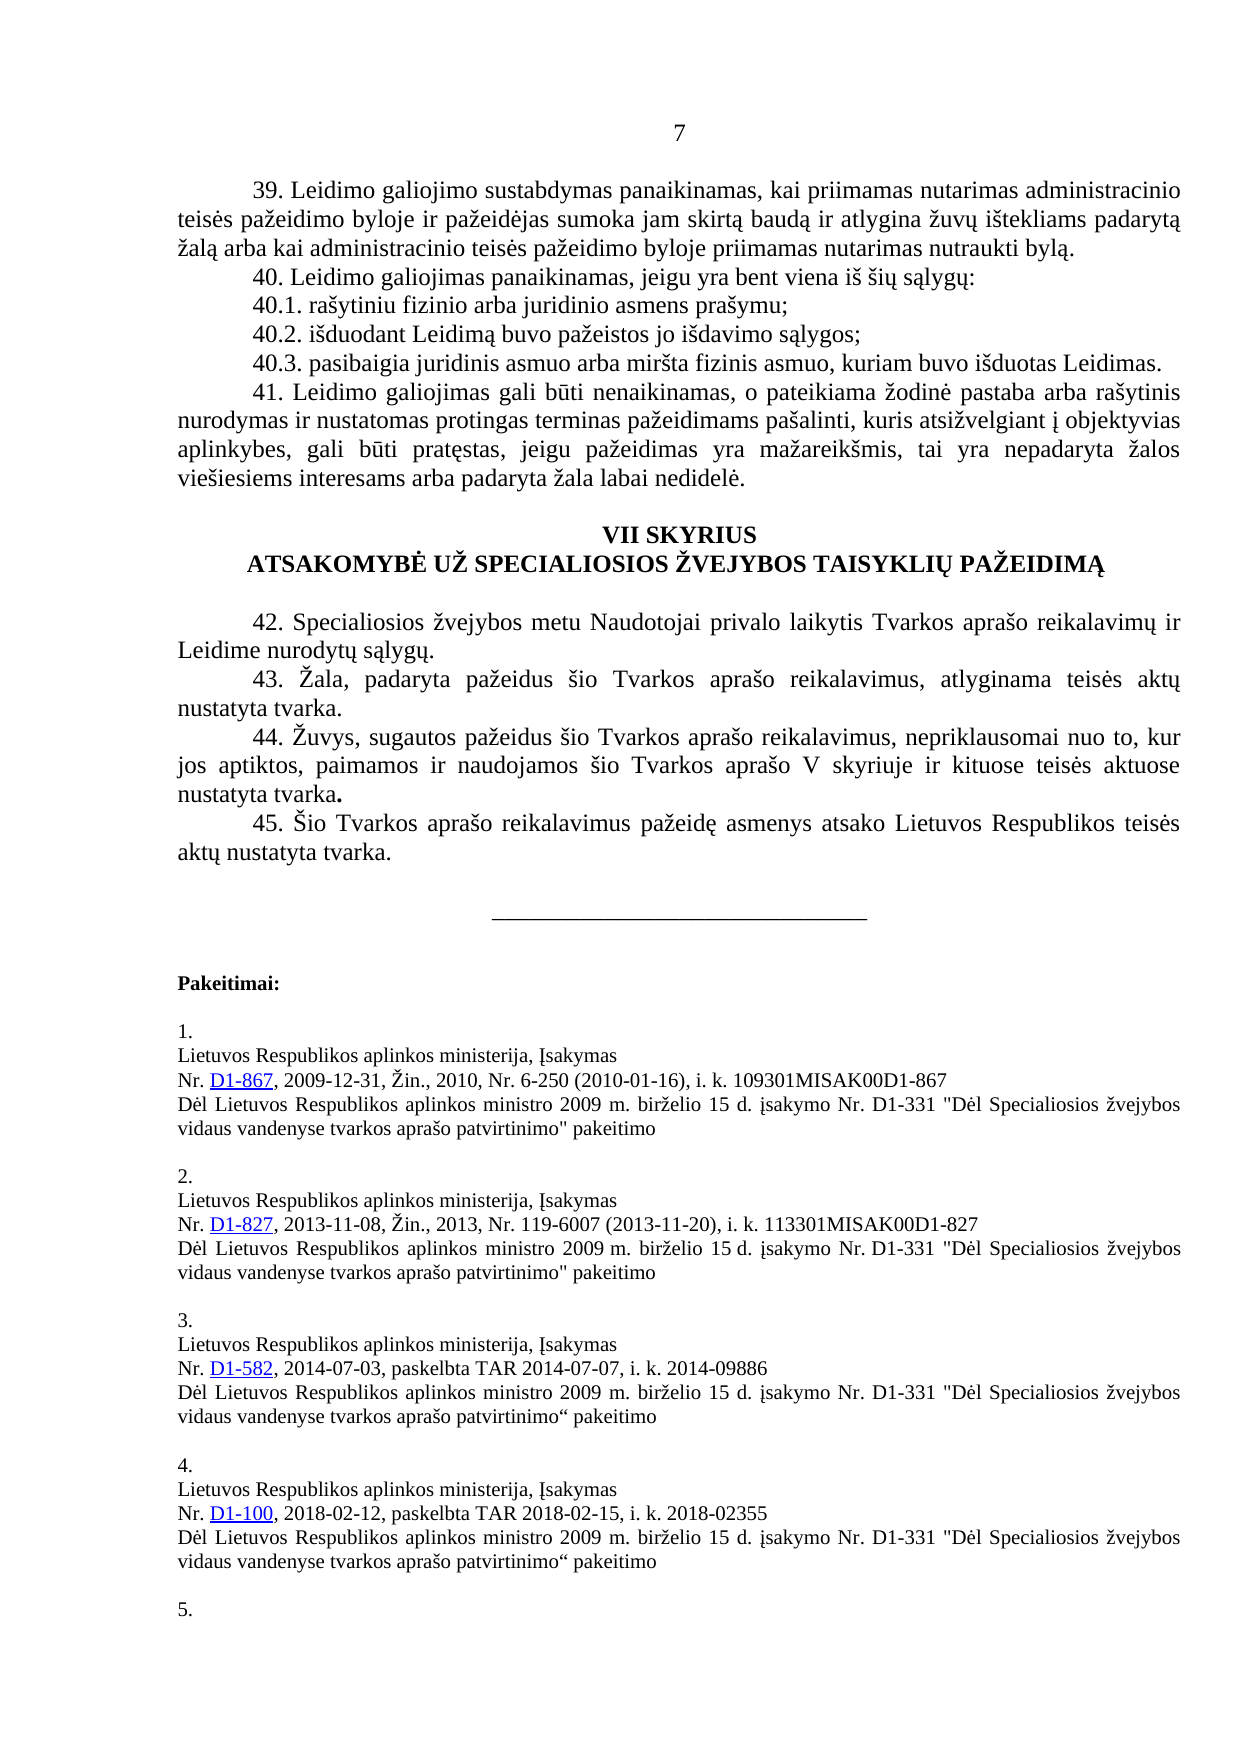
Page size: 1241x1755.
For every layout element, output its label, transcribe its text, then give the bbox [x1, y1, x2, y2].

text VII SKYRIUS [177, 521, 1181, 549]
text 40.2. išduodant Leidimą buvo pažeistos jo išdavimo sąlygos; [177, 319, 1181, 348]
text 41. Leidimo galiojimas gali būti nenaikinamas, o pateikiama žodinė pastaba arba rašytinis nurodymas ir nustatomas protingas terminas pažeidimams pašalinti, kuris atsižvelgiant į objektyvias aplinkybes, gali būti pratęstas, jeigu pažeidimas yra mažareikšmis, tai yra nepadaryta žalos viešiesiems interesams arba padaryta žala labai nedidelė. [177, 377, 1181, 492]
text Pakeitimai: [177, 971, 1181, 995]
text 44. Žuvys, sugautos pažeidus šio Tvarkos aprašo reikalavimus, nepriklausomai nuo to, kur jos aptiktos, paimamos ir naudojamos šio Tvarkos aprašo V skyriuje ir kituose teisės aktuose nustatyta tvarka. [177, 722, 1181, 808]
text 45. Šio Tvarkos aprašo reikalavimus pažeidę asmenys atsako Lietuvos Respublikos teisės aktų nustatyta tvarka. [177, 808, 1181, 866]
text 2. [177, 1164, 1181, 1188]
text Nr. D1-100, 2018-02-12, paskelbta TAR 2018-02-15, i. k. 2018-02355 [177, 1501, 1181, 1525]
text 3. [177, 1308, 1181, 1332]
text 43. Žala, padaryta pažeidus šio Tvarkos aprašo reikalavimus, atlyginama teisės aktų nustatyta tvarka. [177, 664, 1181, 722]
text 1. [177, 1019, 1181, 1043]
text 5. [177, 1597, 1181, 1621]
text Dėl Lietuvos Respublikos aplinkos ministro 2009 m. birželio 15 d. įsakymo Nr. D1-331 "Dėl Specialiosios žvejybos vidaus vandenyse tvarkos aprašo patvirtinimo“ pakeitimo [177, 1525, 1181, 1573]
text 4. [177, 1452, 1181, 1477]
text 40. Leidimo galiojimas panaikinamas, jeigu yra bent viena iš šių sąlygų: [177, 262, 1181, 291]
text Lietuvos Respublikos aplinkos ministerija, Įsakymas [177, 1332, 1181, 1356]
text Nr. D1-867, 2009-12-31, Žin., 2010, Nr. 6-250 (2010-01-16), i. k. 109301MISAK00D1-867 [177, 1067, 1181, 1092]
text 42. Specialiosios žvejybos metu Naudotojai privalo laikytis Tvarkos aprašo reikalavimų ir Leidime nurodytų sąlygų. [177, 607, 1181, 664]
text Lietuvos Respublikos aplinkos ministerija, Įsakymas [177, 1043, 1181, 1067]
text Dėl Lietuvos Respublikos aplinkos ministro 2009 m. birželio 15 d. įsakymo Nr. D1-331 "Dėl Specialiosios žvejybos vidaus vandenyse tvarkos aprašo patvirtinimo“ pakeitimo [177, 1380, 1181, 1428]
text ______________________________ [177, 894, 1181, 923]
text Dėl Lietuvos Respublikos aplinkos ministro 2009 m. birželio 15 d. įsakymo Nr. D1-331 "Dėl Specialiosios žvejybos vidaus vandenyse tvarkos aprašo patvirtinimo" pakeitimo [177, 1092, 1181, 1140]
text 39. Leidimo galiojimo sustabdymas panaikinamas, kai priimamas nutarimas administracinio teisės pažeidimo byloje ir pažeidėjas sumoka jam skirtą baudą ir atlygina žuvų ištekliams padarytą žalą arba kai administracinio teisės pažeidimo byloje priimamas nutarimas nutraukti bylą. [177, 176, 1181, 262]
text Dėl Lietuvos Respublikos aplinkos ministro 2009 m. birželio 15 d. įsakymo Nr. D1-331 "Dėl Specialiosios žvejybos vidaus vandenyse tvarkos aprašo patvirtinimo" pakeitimo [177, 1236, 1181, 1284]
text ATSAKOMYBĖ UŽ SPECIALIOSIOS ŽVEJYBOS TAISYKLIŲ PAŽEIDIMĄ [177, 549, 1181, 578]
text Lietuvos Respublikos aplinkos ministerija, Įsakymas [177, 1188, 1181, 1212]
text Lietuvos Respublikos aplinkos ministerija, Įsakymas [177, 1477, 1181, 1501]
text Nr. D1-582, 2014-07-03, paskelbta TAR 2014-07-07, i. k. 2014-09886 [177, 1356, 1181, 1380]
text 40.1. rašytiniu fizinio arba juridinio asmens prašymu; [177, 291, 1181, 319]
text 40.3. pasibaigia juridinis asmuo arba miršta fizinis asmuo, kuriam buvo išduotas Leidimas. [177, 348, 1181, 377]
text Nr. D1-827, 2013-11-08, Žin., 2013, Nr. 119-6007 (2013-11-20), i. k. 113301MISAK00D1-827 [177, 1212, 1181, 1236]
